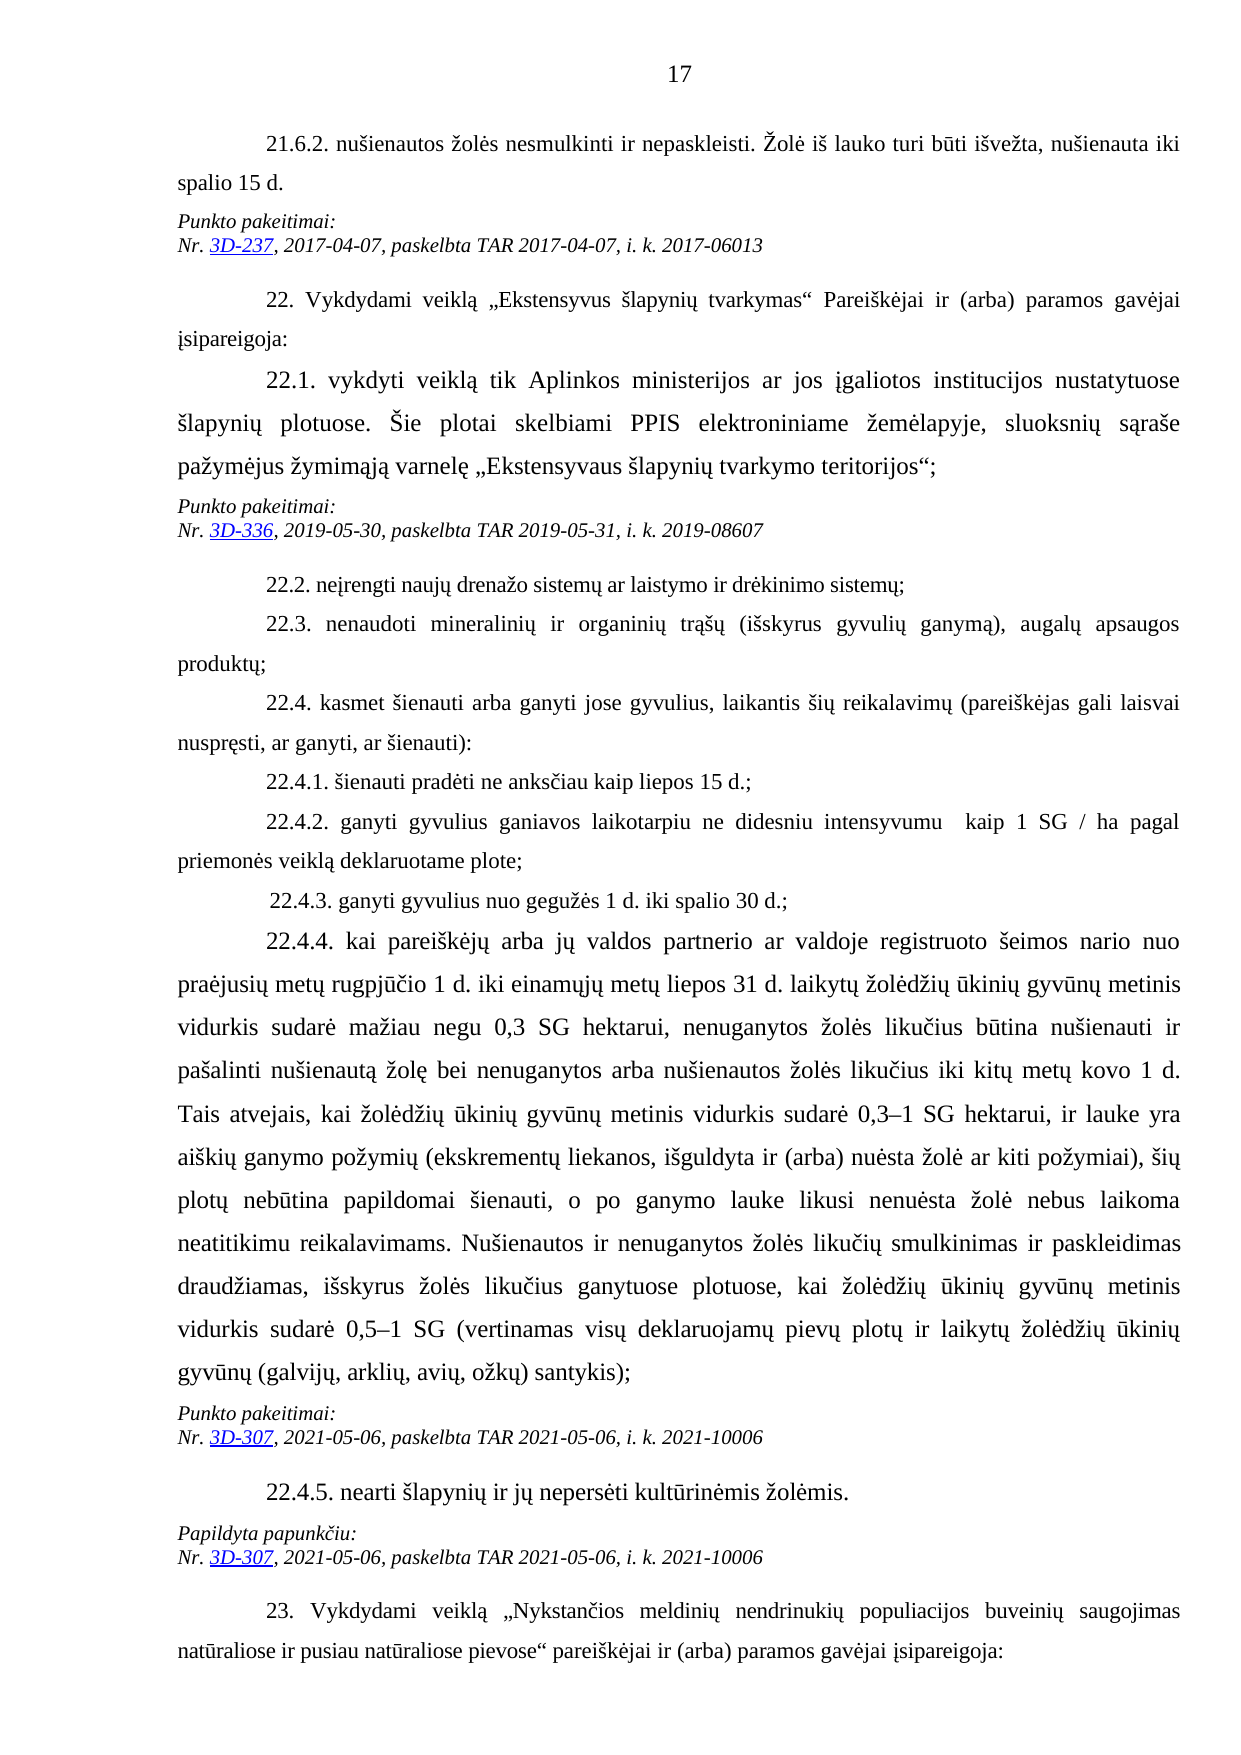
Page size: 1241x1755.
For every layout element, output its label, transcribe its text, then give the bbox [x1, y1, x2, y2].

text 22. Vykdydami veiklą „Ekstensyvus šlapynių tvarkymas“ Pareiškėjai ir (arba) paramos gavėjai įsipareigoja: [177, 286, 1181, 352]
text 22.4.1. šienauti pradėti ne anksčiau kaip liepos 15 d.; [177, 768, 1181, 795]
text Punkto pakeitimai: [177, 494, 1181, 518]
text 23. Vykdydami veiklą „Nykstančios meldinių nendrinukių populiacijos buveinių saugojimas natūraliose ir pusiau natūraliose pievose“ pareiškėjai ir (arba) paramos gavėjai įsipareigoja: [177, 1597, 1181, 1663]
text 22.4.4. kai pareiškėjų arba jų valdos partnerio ar valdoje registruoto šeimos nario nuo praėjusių metų rugpjūčio 1 d. iki einamųjų metų liepos 31 d. laikytų žolėdžių ūkinių gyvūnų metinis vidurkis sudarė mažiau negu 0,3 SG hektarui, nenuganytos žolės likučius būtina nušienauti ir pašalinti nušienautą žolę bei nenuganytos arba nušienautos žolės likučius iki kitų metų kovo 1 d. Tais atvejais, kai žolėdžių ūkinių gyvūnų metinis vidurkis sudarė 0,3–1 SG hektarui, ir lauke yra aiškių ganymo požymių (ekskrementų liekanos, išguldyta ir (arba) nuėsta žolė ar kiti požymiai), šių plotų nebūtina papildomai šienauti, o po ganymo lauke likusi nenuėsta žolė nebus laikoma neatitikimu reikalavimams. Nušienautos ir nenuganytos žolės likučių smulkinimas ir paskleidimas draudžiamas, išskyrus žolės likučius ganytuose plotuose, kai žolėdžių ūkinių gyvūnų metinis vidurkis sudarė 0,5–1 SG (vertinamas visų deklaruojamų pievų plotų ir laikytų žolėdžių ūkinių gyvūnų (galvijų, arklių, avių, ožkų) santykis); [177, 926, 1181, 1386]
text 22.2. neįrengti naujų drenažo sistemų ar laistymo ir drėkinimo sistemų; [177, 571, 1181, 597]
text 22.3. nenaudoti mineralinių ir organinių trąšų (išskyrus gyvulių ganymą), augalų apsaugos produktų; [177, 610, 1181, 676]
text 22.4.5. nearti šlapynių ir jų nepersėti kultūrinėmis žolėmis. [177, 1477, 1181, 1506]
text Punkto pakeitimai: [177, 1401, 1181, 1425]
text Nr. 3D-307, 2021-05-06, paskelbta TAR 2021-05-06, i. k. 2021-10006 [177, 1425, 1181, 1449]
text Punkto pakeitimai: [177, 209, 1181, 233]
text 22.4.3. ganyti gyvulius nuo gegužės 1 d. iki spalio 30 d.; [177, 887, 1181, 913]
text Nr. 3D-237, 2017-04-07, paskelbta TAR 2017-04-07, i. k. 2017-06013 [177, 233, 1181, 257]
text Nr. 3D-307, 2021-05-06, paskelbta TAR 2021-05-06, i. k. 2021-10006 [177, 1545, 1181, 1569]
text Nr. 3D-336, 2019-05-30, paskelbta TAR 2019-05-31, i. k. 2019-08607 [177, 518, 1181, 542]
text 22.4. kasmet šienauti arba ganyti jose gyvulius, laikantis šių reikalavimų (pareiškėjas gali laisvai nuspręsti, ar ganyti, ar šienauti): [177, 689, 1181, 755]
text 22.1. vykdyti veiklą tik Aplinkos ministerijos ar jos įgaliotos institucijos nustatytuose šlapynių plotuose. Šie plotai skelbiami PPIS elektroniniame žemėlapyje, sluoksnių sąraše pažymėjus žymimąją varnelę „Ekstensyvaus šlapynių tvarkymo teritorijos“; [177, 365, 1181, 480]
text 21.6.2. nušienautos žolės nesmulkinti ir nepaskleisti. Žolė iš lauko turi būti išvežta, nušienauta iki spalio 15 d. [177, 130, 1181, 196]
text 22.4.2. ganyti gyvulius ganiavos laikotarpiu ne didesniu intensyvumu kaip 1 SG / ha pagal priemonės veiklą deklaruotame plote; [177, 808, 1181, 874]
text Papildyta papunkčiu: [177, 1521, 1181, 1545]
